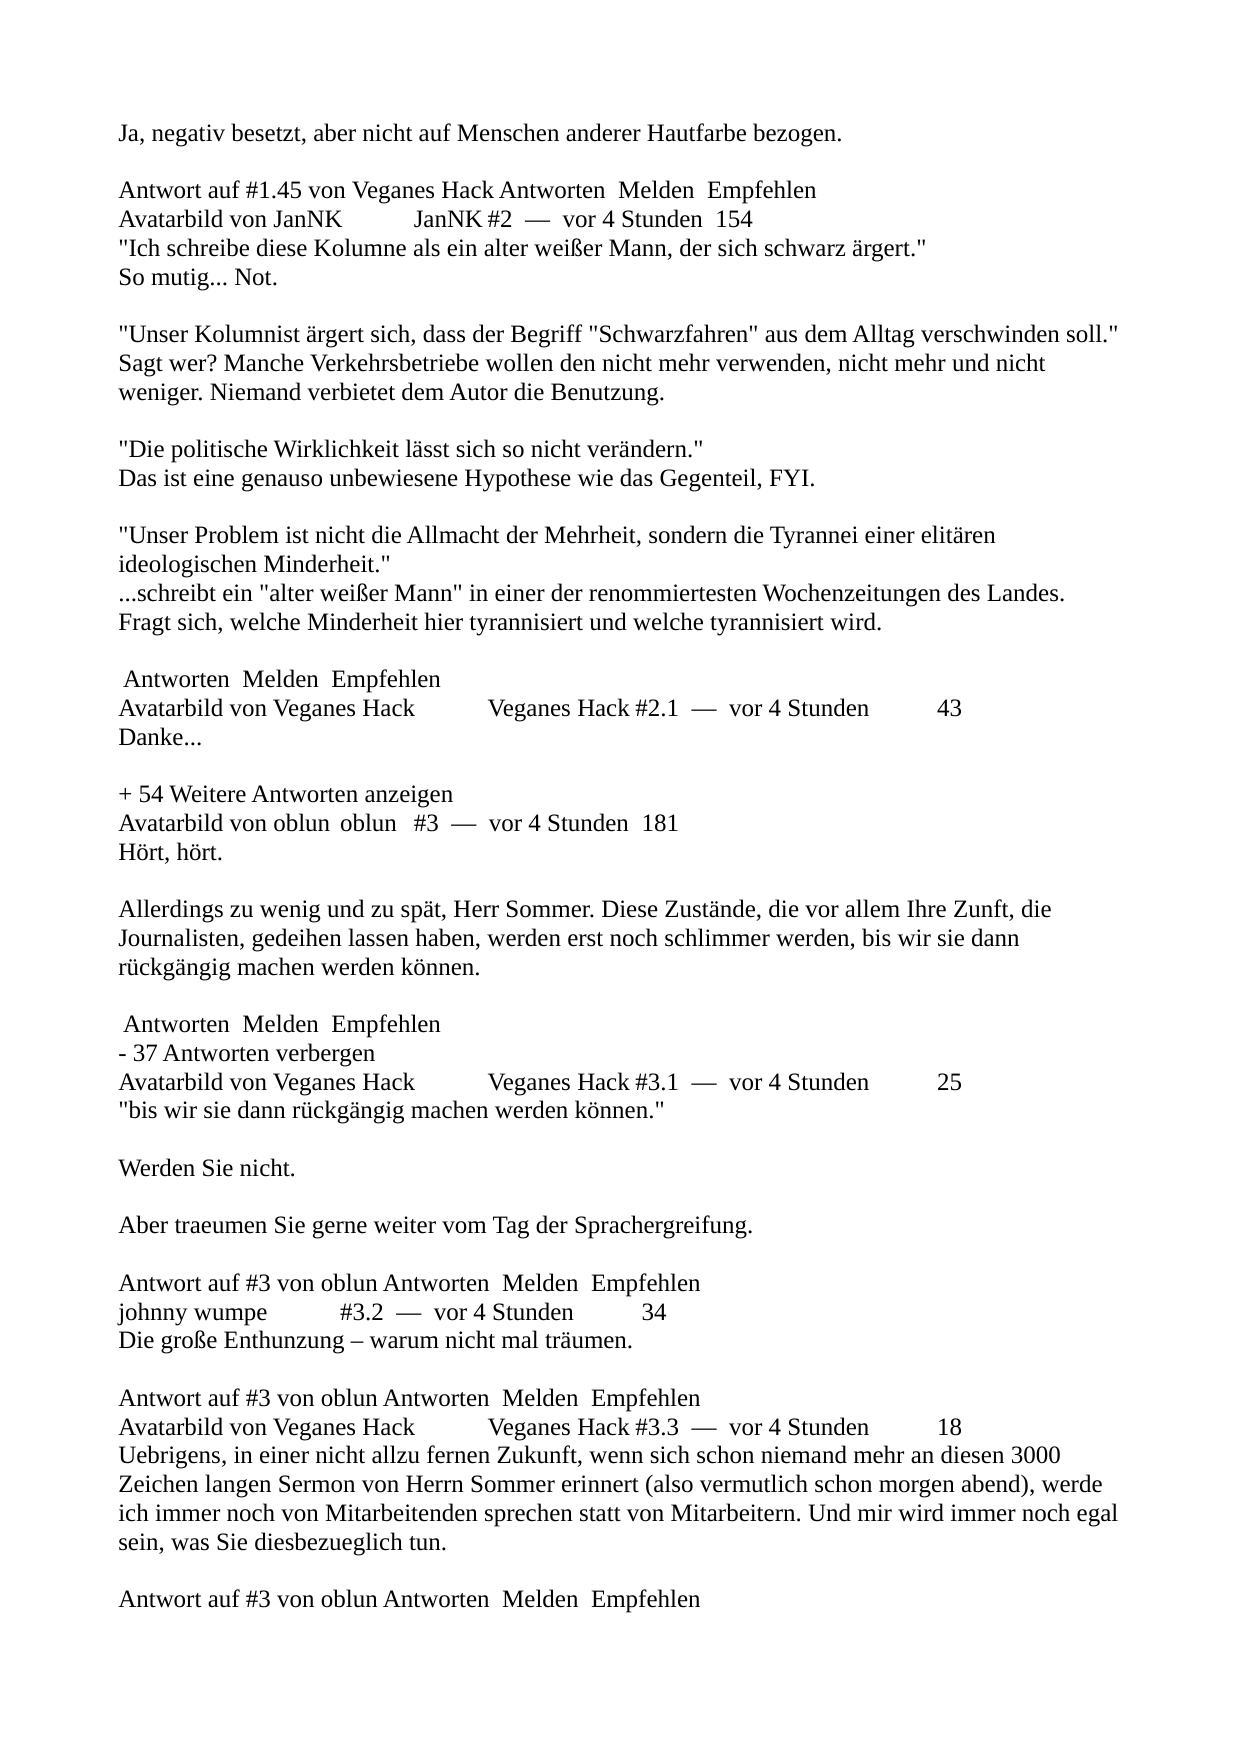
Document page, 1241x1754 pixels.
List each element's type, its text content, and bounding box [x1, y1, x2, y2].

text Avatarbild von Veganes Hack Veganes Hack #3.3 — vor 4 Stunden 18 [118, 1412, 1122, 1441]
text Uebrigens, in einer nicht allzu fernen Zukunft, wenn sich schon niemand mehr an diesen 3000 Zeichen langen Sermon von Herrn Sommer erinnert (also vermutlich schon morgen abend), werde ich immer noch von Mitarbeitenden sprechen statt von Mitarbeitern. Und mir wird immer noch egal sein, was Sie diesbezueglich tun. [118, 1441, 1122, 1556]
text Antwort auf #3 von oblun Antworten Melden Empfehlen [118, 1584, 1122, 1613]
text So mutig... Not. [118, 262, 1122, 291]
text Die große Enthunzung – warum nicht mal träumen. [118, 1326, 1122, 1354]
text Sagt wer? Manche Verkehrsbetriebe wollen den nicht mehr verwenden, nicht mehr und nicht weniger. Niemand verbietet dem Autor die Benutzung. [118, 348, 1122, 406]
text Das ist eine genauso unbewiesene Hypothese wie das Gegenteil, FYI. [118, 463, 1122, 492]
text Danke... [118, 722, 1122, 751]
text Ja, negativ besetzt, aber nicht auf Menschen anderer Hautfarbe bezogen. [118, 118, 1122, 147]
text Avatarbild von Veganes Hack Veganes Hack #2.1 — vor 4 Stunden 43 [118, 693, 1122, 722]
text Antwort auf #3 von oblun Antworten Melden Empfehlen [118, 1268, 1122, 1297]
text Avatarbild von Veganes Hack Veganes Hack #3.1 — vor 4 Stunden 25 [118, 1067, 1122, 1096]
text "Unser Kolumnist ärgert sich, dass der Begriff "Schwarzfahren" aus dem Alltag verschwinden soll." [118, 319, 1122, 348]
text Antwort auf #3 von oblun Antworten Melden Empfehlen [118, 1383, 1122, 1412]
text ...schreibt ein "alter weißer Mann" in einer der renommiertesten Wochenzeitungen des Landes. Fragt sich, welche Minderheit hier tyrannisiert und welche tyrannisiert wird. [118, 578, 1122, 636]
text Antwort auf #1.45 von Veganes Hack Antworten Melden Empfehlen [118, 176, 1122, 204]
text Avatarbild von JanNK JanNK #2 — vor 4 Stunden 154 [118, 204, 1122, 233]
text Allerdings zu wenig und zu spät, Herr Sommer. Diese Zustände, die vor allem Ihre Zunft, die Journalisten, gedeihen lassen haben, werden erst noch schlimmer werden, bis wir sie dann rückgängig machen werden können. [118, 894, 1122, 981]
text Avatarbild von oblun oblun #3 — vor 4 Stunden 181 [118, 808, 1122, 837]
text johnny wumpe #3.2 — vor 4 Stunden 34 [118, 1297, 1122, 1326]
text "Die politische Wirklichkeit lässt sich so nicht verändern." [118, 434, 1122, 463]
text Antworten Melden Empfehlen [118, 1009, 1122, 1038]
text "Ich schreibe diese Kolumne als ein alter weißer Mann, der sich schwarz ärgert." [118, 233, 1122, 262]
text Werden Sie nicht. [118, 1153, 1122, 1182]
text Antworten Melden Empfehlen [118, 664, 1122, 693]
text "Unser Problem ist nicht die Allmacht der Mehrheit, sondern die Tyrannei einer elitären ideologischen Minderheit." [118, 521, 1122, 578]
text Aber traeumen Sie gerne weiter vom Tag der Sprachergreifung. [118, 1211, 1122, 1239]
text - 37 Antworten verbergen [118, 1038, 1122, 1067]
text + 54 Weitere Antworten anzeigen [118, 779, 1122, 808]
text Hört, hört. [118, 837, 1122, 866]
text "bis wir sie dann rückgängig machen werden können." [118, 1096, 1122, 1124]
